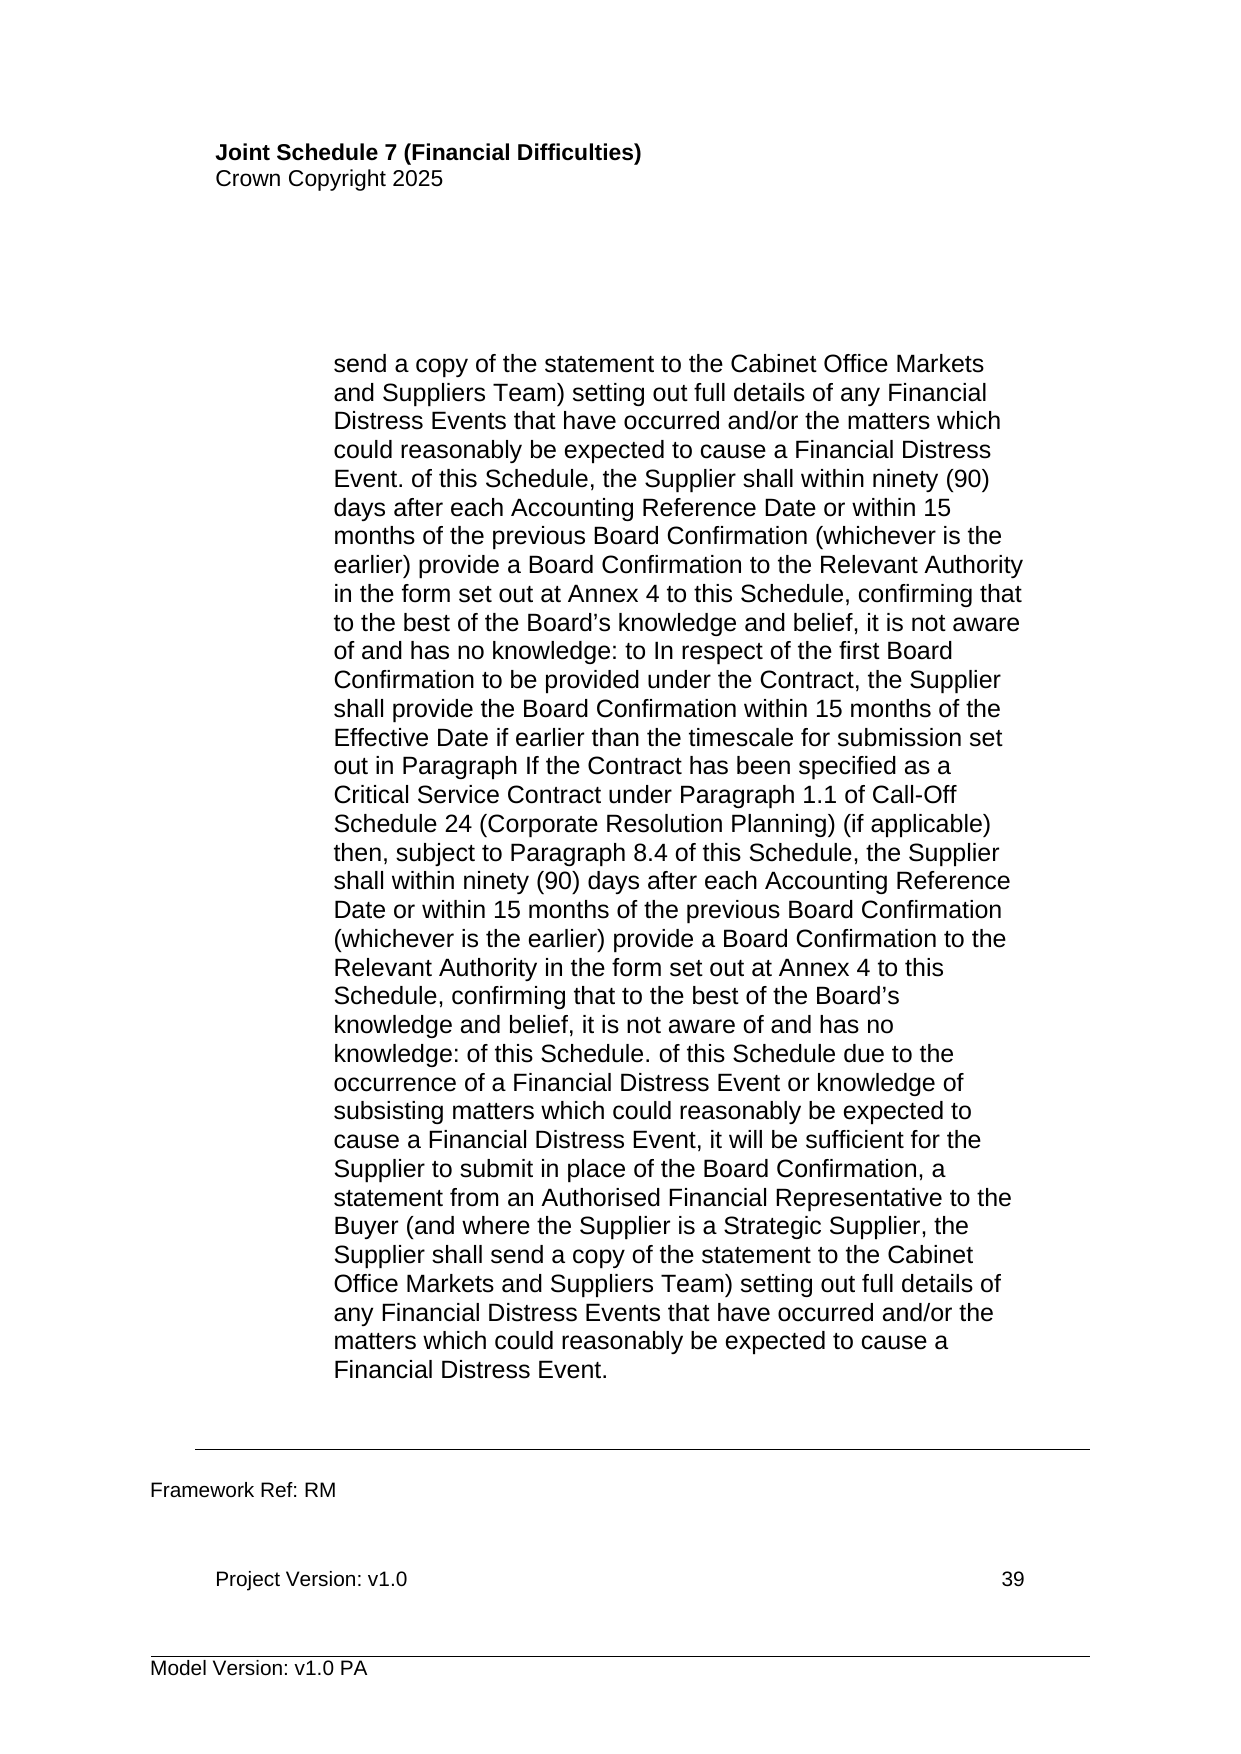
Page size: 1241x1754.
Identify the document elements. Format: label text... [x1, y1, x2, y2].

list Where the Supplier is unable to provide a Board Confirmation in accordance with Paragraphs 8.1 to 8.3 of this Schedule due to the occurrence of a Financial Distress Event or knowledge of subsisting matters which could reasonably be expected to cause a Financial Distress Event, it will be sufficient for the Supplier to submit in place of the Board Confirmation, a statement from an Authorised Financial Representative to the Buyer (and where the Supplier is a Strategic Supplier, the Supplier shall send a copy of the statement to the Cabinet Office Markets and Suppliers Team) setting out full details of any Financial Distress Events that have occurred and/or the matters which could reasonably be expected to cause a Financial Distress Event. [195, 285, 1089, 1448]
